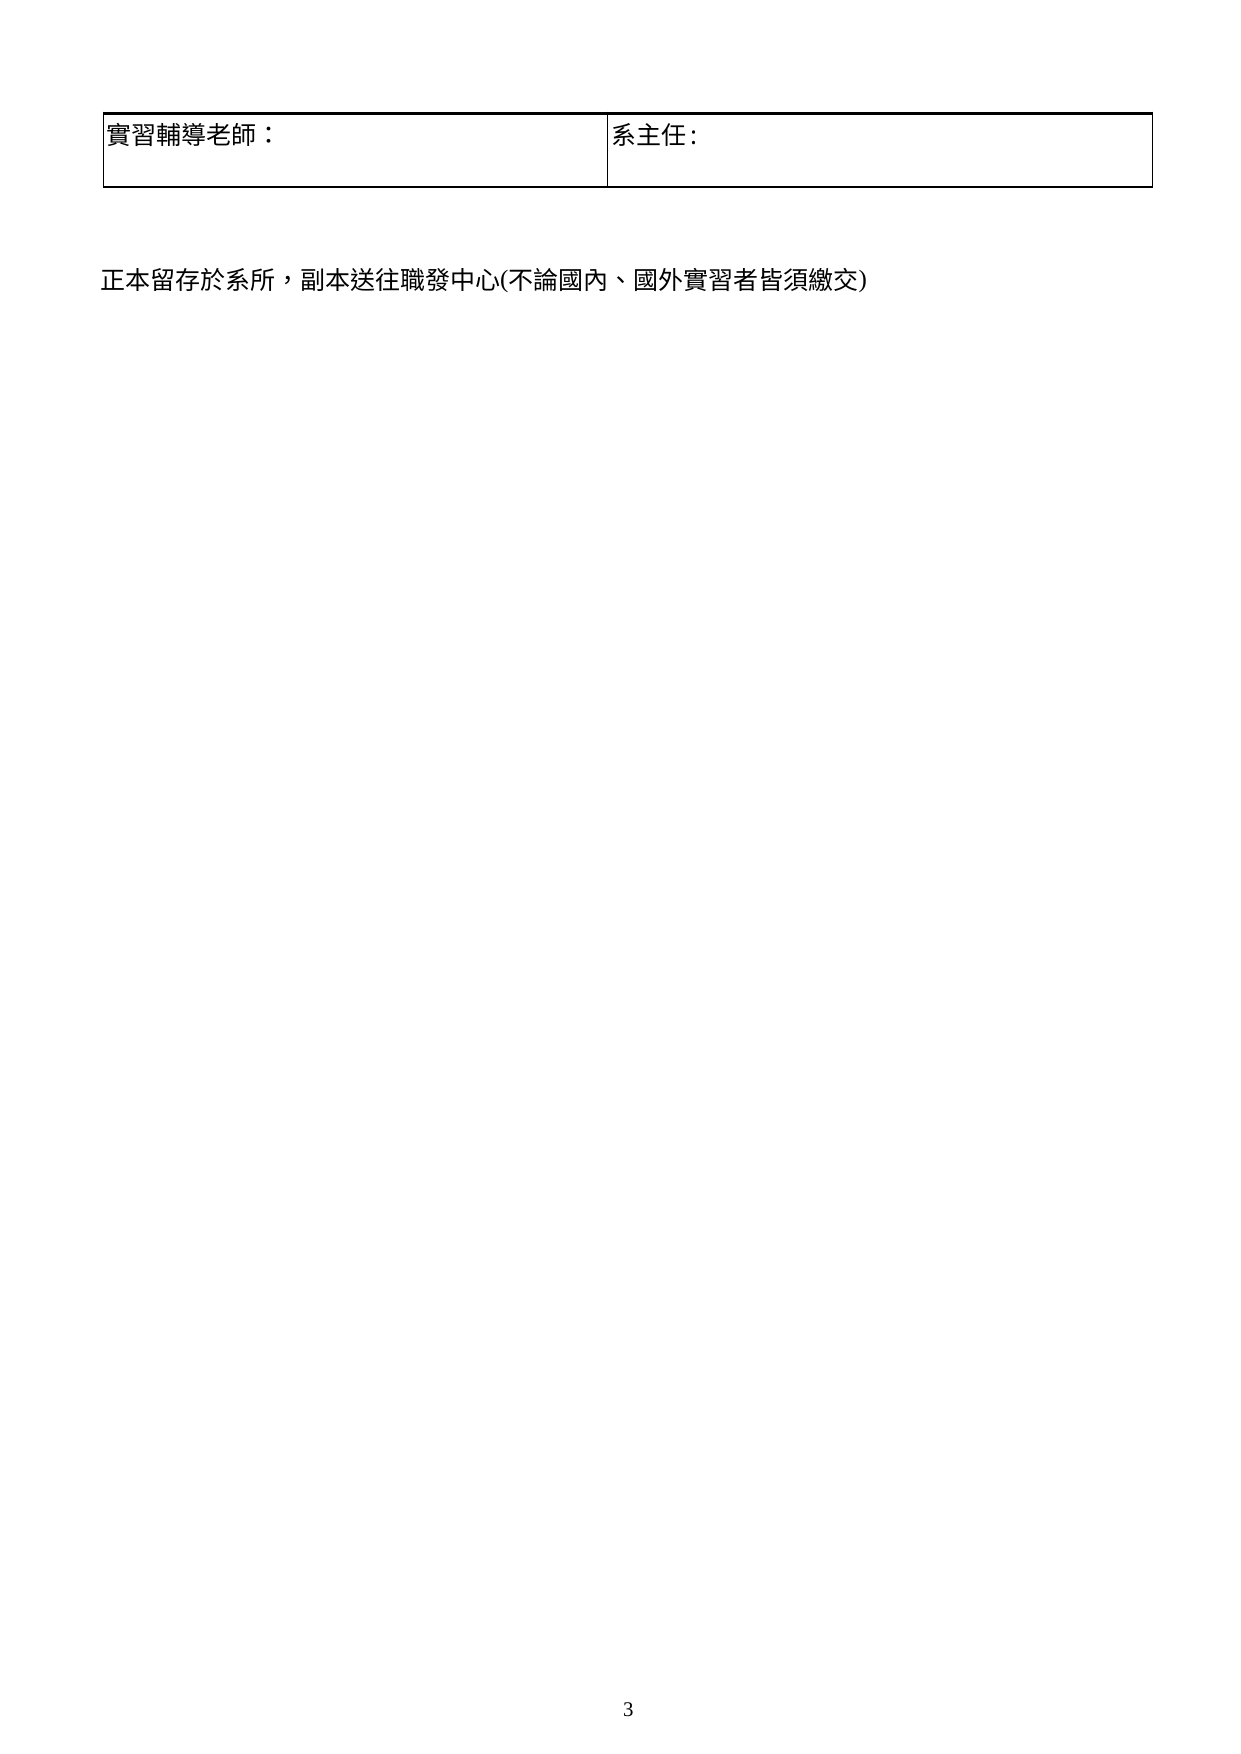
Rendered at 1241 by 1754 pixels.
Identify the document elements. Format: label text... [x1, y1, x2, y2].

table_cell 實習輔導老師： [104, 115, 607, 186]
table_cell 系主任: [608, 115, 1152, 186]
text 正本留存於系所，副本送往職發中心(不論國內、國外實習者皆須繳交) [75, 237, 1181, 299]
